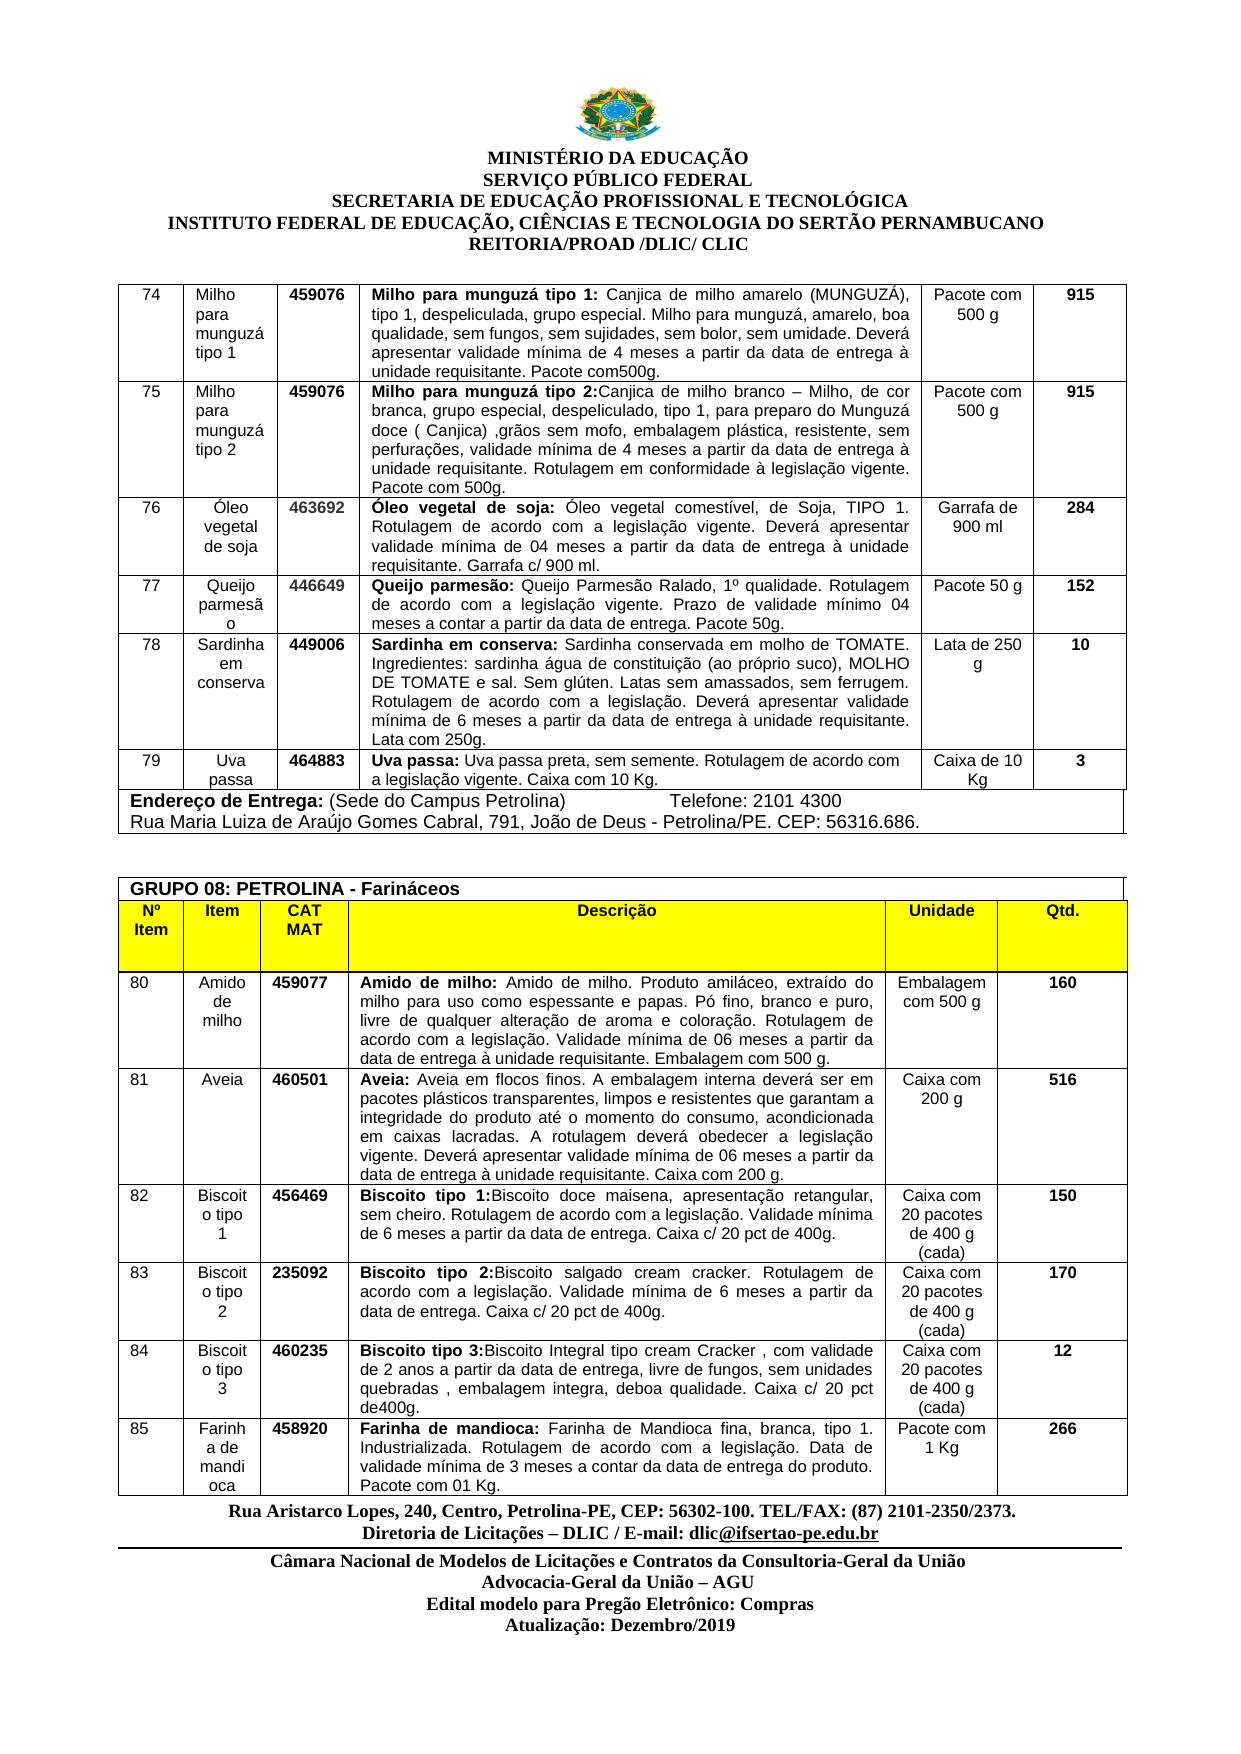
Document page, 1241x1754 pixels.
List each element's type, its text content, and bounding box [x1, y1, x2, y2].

table_cell 235092 [261, 1263, 348, 1340]
table_cell 81 [119, 1069, 183, 1184]
table_cell 459076 [278, 285, 359, 381]
table_cell Queijo parmesão: Queijo Parmesão Ralado, 1º qualidade. Rotulagem de acordo com a legislação vigente. Prazo de validade mínimo 04 meses a contar a partir da data de entrega. Pacote 50g. [360, 576, 921, 633]
table_cell Pacote 50 g [922, 576, 1033, 633]
table_cell 915 [1034, 285, 1126, 381]
table_cell Caixa com 20 pacotes de 400 g (cada) [886, 1341, 997, 1417]
table_cell Óleo vegetal de soja: Óleo vegetal comestível, de Soja, TIPO 1. Rotulagem de acordo com a legislação vigente. Deverá apresentar validade mínima de 04 meses a partir da data de entrega à unidade requisitante. Garrafa c/ 900 ml. [360, 498, 921, 575]
table_cell Aveia [184, 1069, 260, 1184]
table_cell Endereço de Entrega: (Sede do Campus Petrolina) Telefone: 2101 4300 Rua Maria Luiza de Araújo Gomes Cabral, 791, João de Deus - Petrolina/PE. CEP: 56316.686. [119, 790, 1123, 833]
table_cell Uva passa [184, 750, 277, 789]
table_cell 460501 [261, 1069, 348, 1184]
table_header GRUPO 08: PETROLINA - Farináceos [119, 878, 1123, 900]
table_cell Milho para munguzá tipo 1: Canjica de milho amarelo (MUNGUZÁ), tipo 1, despeliculada, grupo especial. Milho para munguzá, amarelo, boa qualidade, sem fungos, sem sujidades, sem bolor, sem umidade. Deverá apresentar validade mínima de 4 meses a partir da data de entrega à unidade requisitante. Pacote com500g. [360, 285, 921, 381]
table_cell 79 [119, 750, 183, 789]
table_cell Biscoito tipo 2 [184, 1263, 260, 1340]
table_cell Garrafa de 900 ml [922, 498, 1033, 575]
table_cell 459076 [278, 382, 359, 497]
table_cell 170 [998, 1263, 1127, 1340]
table_cell 459077 [261, 973, 348, 1068]
table_cell Farinha de mandioca [184, 1419, 260, 1495]
table_cell 80 [119, 973, 183, 1068]
table_cell 78 [119, 634, 183, 749]
table_cell Qtd. [998, 901, 1127, 971]
table_cell 266 [998, 1419, 1127, 1495]
table_cell Farinha de mandioca: Farinha de Mandioca fina, branca, tipo 1. Industrializada. Rotulagem de acordo com a legislação. Data de validade mínima de 3 meses a contar da data de entrega do produto. Pacote com 01 Kg. [349, 1419, 885, 1495]
table_cell Caixa com 20 pacotes de 400 g (cada) [886, 1185, 997, 1262]
table_cell Sardinha em conserva [184, 634, 277, 749]
table_cell Nº Item [119, 901, 183, 971]
table_cell Biscoito tipo 3 [184, 1341, 260, 1417]
picture [575, 87, 661, 141]
table_cell 82 [119, 1185, 183, 1262]
table_cell 74 [119, 285, 183, 381]
table_cell Milho para munguzá tipo 2:Canjica de milho branco – Milho, de cor branca, grupo especial, despeliculado, tipo 1, para preparo do Munguzá doce ( Canjica) ,grãos sem mofo, embalagem plástica, resistente, sem perfurações, validade mínima de 4 meses a partir da data de entrega à unidade requisitante. Rotulagem em conformidade à legislação vigente. Pacote com 500g. [360, 382, 921, 497]
table_cell 84 [119, 1341, 183, 1417]
table_cell 516 [998, 1069, 1127, 1184]
table_cell Caixa de 10 Kg [922, 750, 1033, 789]
table_cell 463692 [278, 498, 359, 575]
table_cell CAT MAT [261, 901, 348, 971]
table_cell Milho para munguzá tipo 1 [184, 285, 277, 381]
table_cell Queijo parmesão [184, 576, 277, 633]
table_cell 77 [119, 576, 183, 633]
table_cell Pacote com 1 Kg [886, 1419, 997, 1495]
table_cell Descrição [349, 901, 885, 971]
table_cell 460235 [261, 1341, 348, 1417]
table_cell Pacote com 500 g [922, 285, 1033, 381]
table_cell Item [184, 901, 260, 971]
table_cell Biscoito tipo 2:Biscoito salgado cream cracker. Rotulagem de acordo com a legislação. Validade mínima de 6 meses a partir da data de entrega. Caixa c/ 20 pct de 400g. [349, 1263, 885, 1340]
table_cell Biscoito tipo 1:Biscoito doce maisena, apresentação retangular, sem cheiro. Rotulagem de acordo com a legislação. Validade mínima de 6 meses a partir da data de entrega. Caixa c/ 20 pct de 400g. [349, 1185, 885, 1262]
table_cell 160 [998, 973, 1127, 1068]
table_cell Lata de 250 g [922, 634, 1033, 749]
table_cell 915 [1034, 382, 1126, 497]
table_cell 83 [119, 1263, 183, 1340]
table_cell 456469 [261, 1185, 348, 1262]
table_cell Embalagem com 500 g [886, 973, 997, 1068]
table_cell 150 [998, 1185, 1127, 1262]
table_cell 76 [119, 498, 183, 575]
table_cell 10 [1034, 634, 1126, 749]
table_cell Aveia: Aveia em flocos finos. A embalagem interna deverá ser em pacotes plásticos transparentes, limpos e resistentes que garantam a integridade do produto até o momento do consumo, acondicionada em caixas lacradas. A rotulagem deverá obedecer a legislação vigente. Deverá apresentar validade mínima de 06 meses a partir da data de entrega à unidade requisitante. Caixa com 200 g. [349, 1069, 885, 1184]
table_cell 85 [119, 1419, 183, 1495]
table_cell 152 [1034, 576, 1126, 633]
table_cell Amido de milho: Amido de milho. Produto amiláceo, extraído do milho para uso como espessante e papas. Pó fino, branco e puro, livre de qualquer alteração de aroma e coloração. Rotulagem de acordo com a legislação. Validade mínima de 06 meses a partir da data de entrega à unidade requisitante. Embalagem com 500 g. [349, 973, 885, 1068]
table_cell 446649 [278, 576, 359, 633]
table_cell 3 [1034, 750, 1126, 789]
table_cell Biscoito tipo 3:Biscoito Integral tipo cream Cracker , com validade de 2 anos a partir da data de entrega, livre de fungos, sem unidades quebradas , embalagem integra, deboa qualidade. Caixa c/ 20 pct de400g. [349, 1341, 885, 1417]
table_cell 464883 [278, 750, 359, 789]
table_cell Biscoito tipo 1 [184, 1185, 260, 1262]
table_cell Uva passa: Uva passa preta, sem semente. Rotulagem de acordo com a legislação vigente. Caixa com 10 Kg. [360, 750, 921, 789]
table_cell Amido de milho [184, 973, 260, 1068]
table_cell 12 [998, 1341, 1127, 1417]
table_cell 75 [119, 382, 183, 497]
table_cell 458920 [261, 1419, 348, 1495]
table_cell 449006 [278, 634, 359, 749]
table_cell Pacote com 500 g [922, 382, 1033, 497]
table_cell Óleo vegetal de soja [184, 498, 277, 575]
table_cell Milho para munguzá tipo 2 [184, 382, 277, 497]
table_cell 284 [1034, 498, 1126, 575]
table_cell Sardinha em conserva: Sardinha conservada em molho de TOMATE. Ingredientes: sardinha água de constituição (ao próprio suco), MOLHO DE TOMATE e sal. Sem glúten. Latas sem amassados, sem ferrugem. Rotulagem de acordo com a legislação. Deverá apresentar validade mínima de 6 meses a partir da data de entrega à unidade requisitante. Lata com 250g. [360, 634, 921, 749]
table_cell Unidade [886, 901, 997, 971]
table_cell Caixa com 20 pacotes de 400 g (cada) [886, 1263, 997, 1340]
table_cell Caixa com 200 g [886, 1069, 997, 1184]
